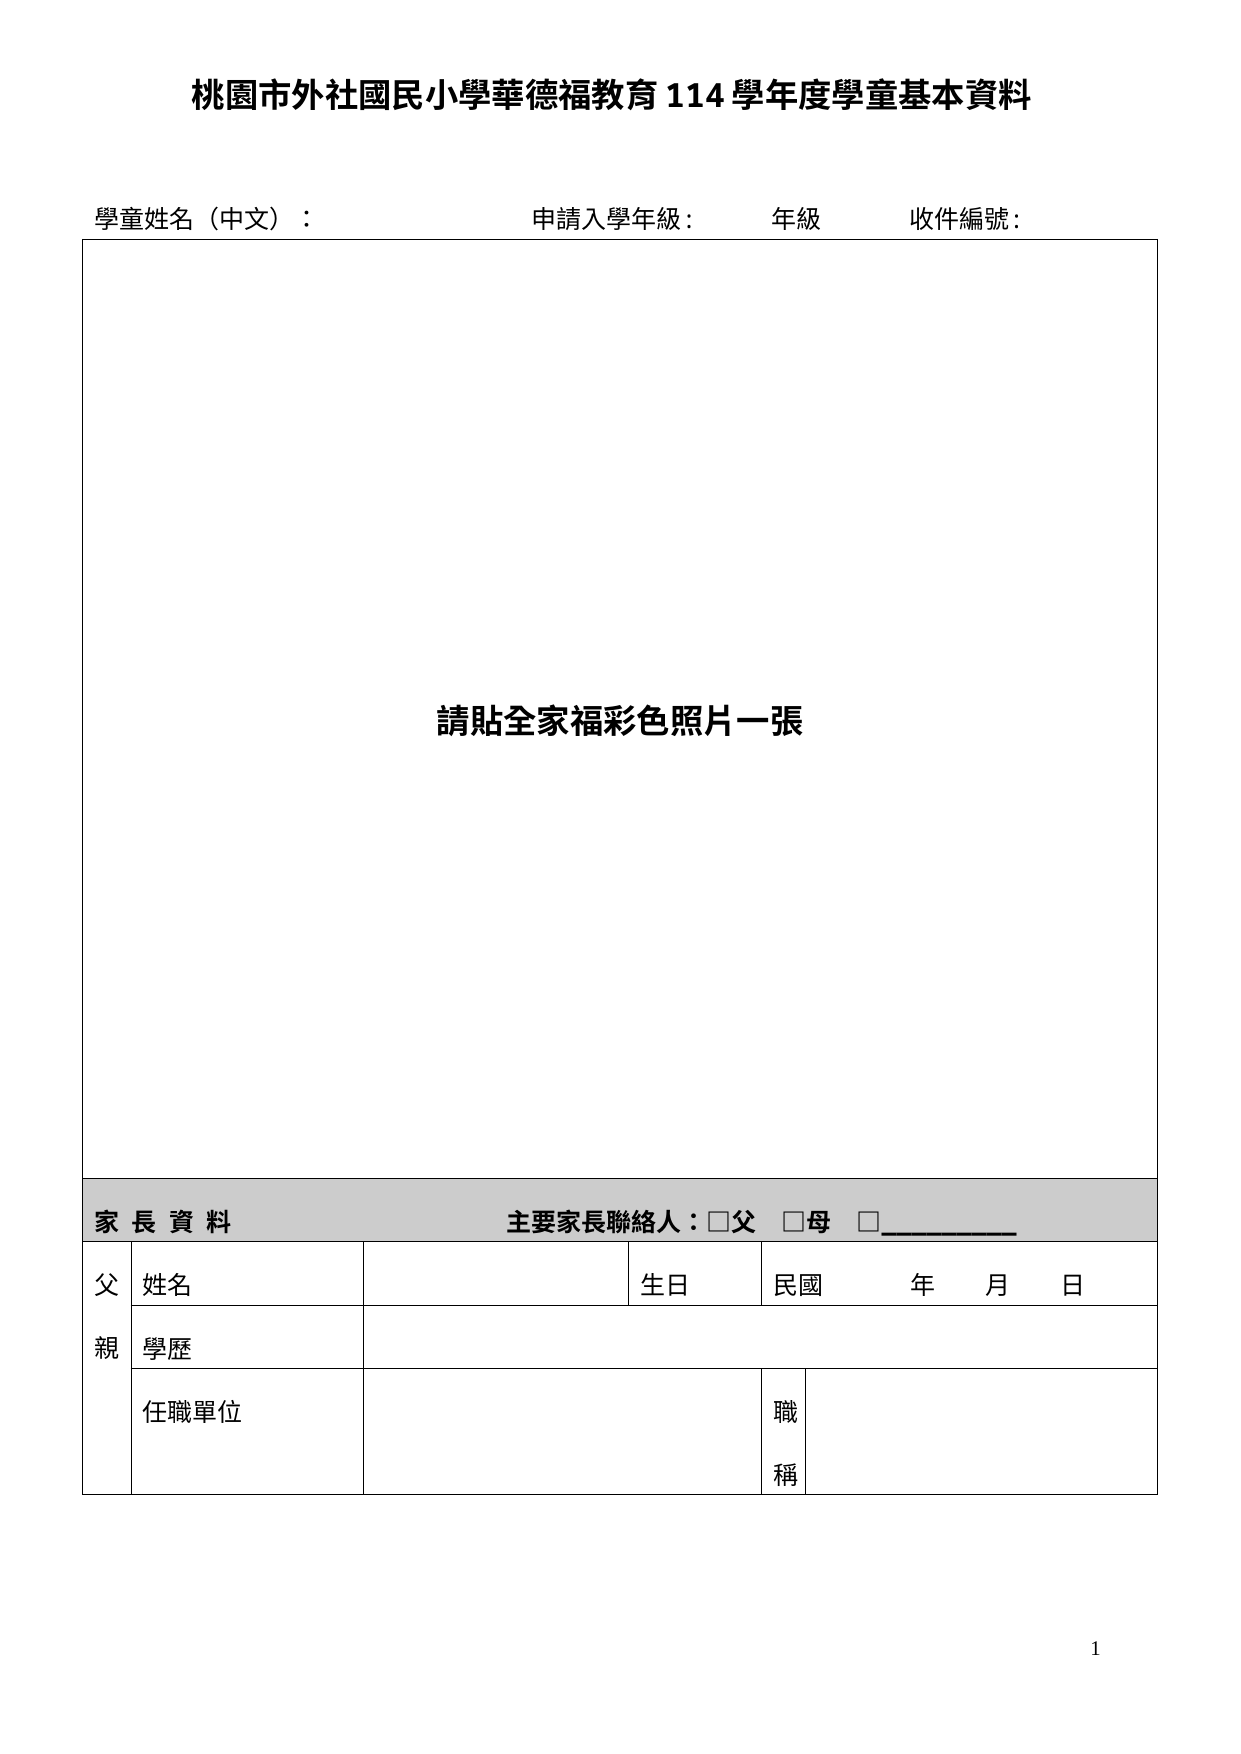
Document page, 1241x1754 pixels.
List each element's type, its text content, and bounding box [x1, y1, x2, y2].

table_cell 請貼全家福彩色照片一張 [83, 240, 1157, 1177]
table_cell [364, 1242, 628, 1304]
table_cell 家 長 資 料 主要家長聯絡人：□父 □母 □_________ [83, 1179, 1157, 1241]
table_cell 學歷 [132, 1306, 363, 1368]
table_cell [806, 1369, 1157, 1494]
table_cell 父親 [83, 1242, 131, 1494]
table_cell 姓名 [132, 1242, 363, 1304]
table_header 桃園市外社國民小學華德福教育114學年度學童基本資料 學童姓名（中文）： 申請入學年級: 年級 收件編號: [83, 51, 1157, 239]
table_cell 生日 [629, 1242, 761, 1304]
table_cell [364, 1306, 1157, 1368]
table_cell 民國 年 月 日 [762, 1242, 1157, 1304]
table_cell 職稱 [762, 1369, 805, 1494]
table_cell 任職單位 [132, 1369, 363, 1494]
table_cell [364, 1369, 761, 1494]
